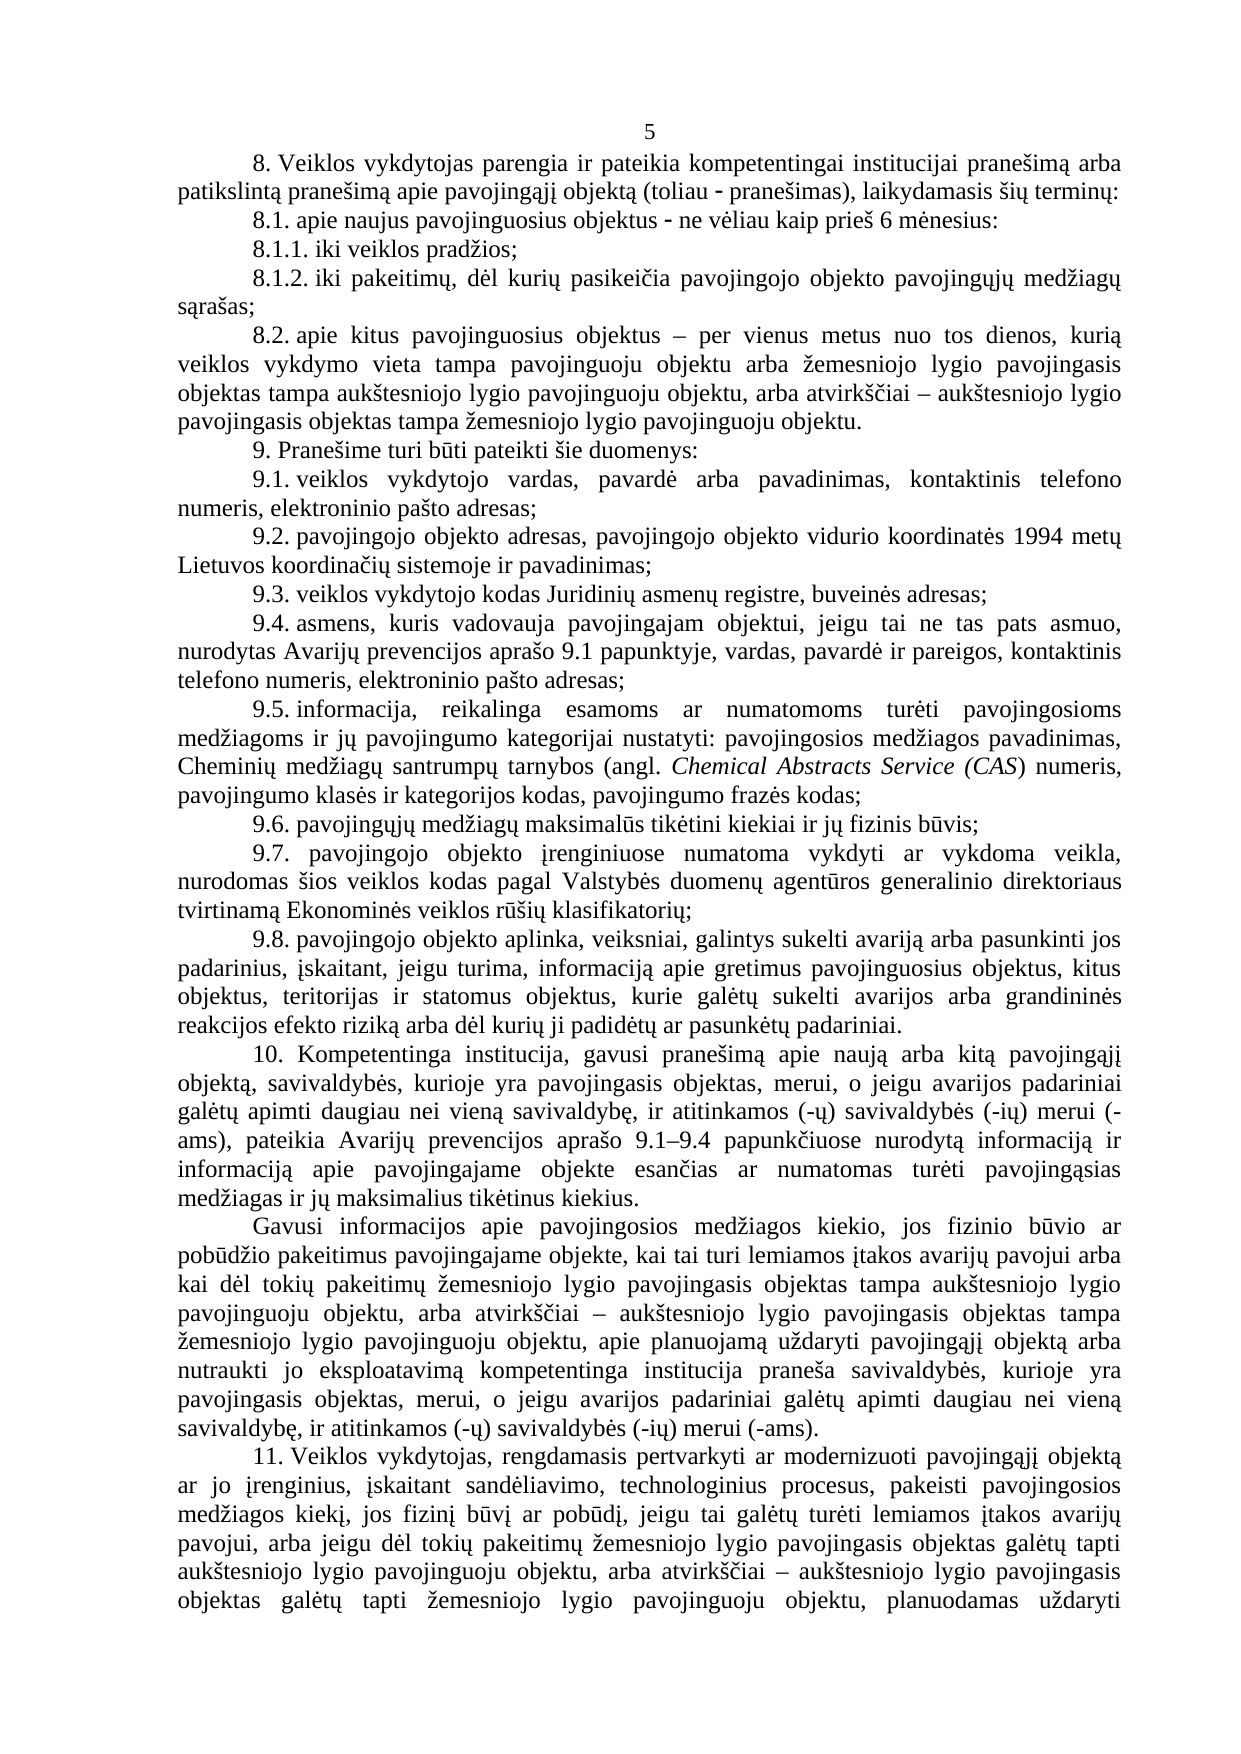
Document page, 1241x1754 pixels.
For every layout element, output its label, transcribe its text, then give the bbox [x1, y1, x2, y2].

text 8.1.1. iki veiklos pradžios; [177, 234, 1122, 263]
text Gavusi informacijos apie pavojingosios medžiagos kiekio, jos fizinio būvio ar pobūdžio pakeitimus pavojingajame objekte, kai tai turi lemiamos įtakos avarijų pavojui arba kai dėl tokių pakeitimų žemesniojo lygio pavojingasis objektas tampa aukštesniojo lygio pavojinguoju objektu, arba atvirkščiai – aukštesniojo lygio pavojingasis objektas tampa žemesniojo lygio pavojinguoju objektu, apie planuojamą uždaryti pavojingąjį objektą arba nutraukti jo eksploatavimą kompetentinga institucija praneša savivaldybės, kurioje yra pavojingasis objektas, merui, o jeigu avarijos padariniai galėtų apimti daugiau nei vieną savivaldybę, ir atitinkamos (-ų) savivaldybės (-ių) merui (-ams). [177, 1211, 1122, 1441]
text 9.1. veiklos vykdytojo vardas, pavardė arba pavadinimas, kontaktinis telefono numeris, elektroninio pašto adresas; [177, 464, 1122, 521]
text 11. Veiklos vykdytojas, rengdamasis pertvarkyti ar modernizuoti pavojingąjį objektą ar jo įrenginius, įskaitant sandėliavimo, technologinius procesus, pakeisti pavojingosios medžiagos kiekį, jos fizinį būvį ar pobūdį, jeigu tai galėtų turėti lemiamos įtakos avarijų pavojui, arba jeigu dėl tokių pakeitimų žemesniojo lygio pavojingasis objektas galėtų tapti aukštesniojo lygio pavojinguoju objektu, arba atvirkščiai – aukštesniojo lygio pavojingasis objektas galėtų tapti žemesniojo lygio pavojinguoju objektu, planuodamas uždaryti [177, 1441, 1122, 1614]
text 8.2. apie kitus pavojinguosius objektus – per vienus metus nuo tos dienos, kurią veiklos vykdymo vieta tampa pavojinguoju objektu arba žemesniojo lygio pavojingasis objektas tampa aukštesniojo lygio pavojinguoju objektu, arba atvirkščiai – aukštesniojo lygio pavojingasis objektas tampa žemesniojo lygio pavojinguoju objektu. [177, 320, 1122, 435]
text 10. Kompetentinga institucija, gavusi pranešimą apie naują arba kitą pavojingąjį objektą, savivaldybės, kurioje yra pavojingasis objektas, merui, o jeigu avarijos padariniai galėtų apimti daugiau nei vieną savivaldybę, ir atitinkamos (-ų) savivaldybės (-ių) merui (-ams), pateikia Avarijų prevencijos aprašo 9.1–9.4 papunkčiuose nurodytą informaciją ir informaciją apie pavojingajame objekte esančias ar numatomas turėti pavojingąsias medžiagas ir jų maksimalius tikėtinus kiekius. [177, 1039, 1122, 1211]
text 9.6. pavojingųjų medžiagų maksimalūs tikėtini kiekiai ir jų fizinis būvis; [177, 809, 1122, 838]
text 9.4. asmens, kuris vadovauja pavojingajam objektui, jeigu tai ne tas pats asmuo, nurodytas Avarijų prevencijos aprašo 9.1 papunktyje, vardas, pavardė ir pareigos, kontaktinis telefono numeris, elektroninio pašto adresas; [177, 608, 1122, 694]
text 8. Veiklos vykdytojas parengia ir pateikia kompetentingai institucijai pranešimą arba patikslintą pranešimą apie pavojingąjį objektą (toliau  pranešimas), laikydamasis šių terminų: [177, 148, 1122, 205]
text 9. Pranešime turi būti pateikti šie duomenys: [177, 435, 1122, 464]
text 9.8. pavojingojo objekto aplinka, veiksniai, galintys sukelti avariją arba pasunkinti jos padarinius, įskaitant, jeigu turima, informaciją apie gretimus pavojinguosius objektus, kitus objektus, teritorijas ir statomus objektus, kurie galėtų sukelti avarijos arba grandininės reakcijos efekto riziką arba dėl kurių ji padidėtų ar pasunkėtų padariniai. [177, 924, 1122, 1039]
text 8.1.2. iki pakeitimų, dėl kurių pasikeičia pavojingojo objekto pavojingųjų medžiagų sąrašas; [177, 263, 1122, 320]
text 9.2. pavojingojo objekto adresas, pavojingojo objekto vidurio koordinatės 1994 metų Lietuvos koordinačių sistemoje ir pavadinimas; [177, 521, 1122, 579]
text 9.5. informacija, reikalinga esamoms ar numatomoms turėti pavojingosioms medžiagoms ir jų pavojingumo kategorijai nustatyti: pavojingosios medžiagos pavadinimas, Cheminių medžiagų santrumpų tarnybos (angl. Chemical Abstracts Service (CAS) numeris, pavojingumo klasės ir kategorijos kodas, pavojingumo frazės kodas; [177, 694, 1122, 809]
text 9.3. veiklos vykdytojo kodas Juridinių asmenų registre, buveinės adresas; [177, 579, 1122, 608]
text 9.7. pavojingojo objekto įrenginiuose numatoma vykdyti ar vykdoma veikla, nurodomas šios veiklos kodas pagal Valstybės duomenų agentūros generalinio direktoriaus tvirtinamą Ekonominės veiklos rūšių klasifikatorių; [177, 838, 1122, 924]
text 8.1. apie naujus pavojinguosius objektus  ne vėliau kaip prieš 6 mėnesius: [177, 205, 1122, 234]
